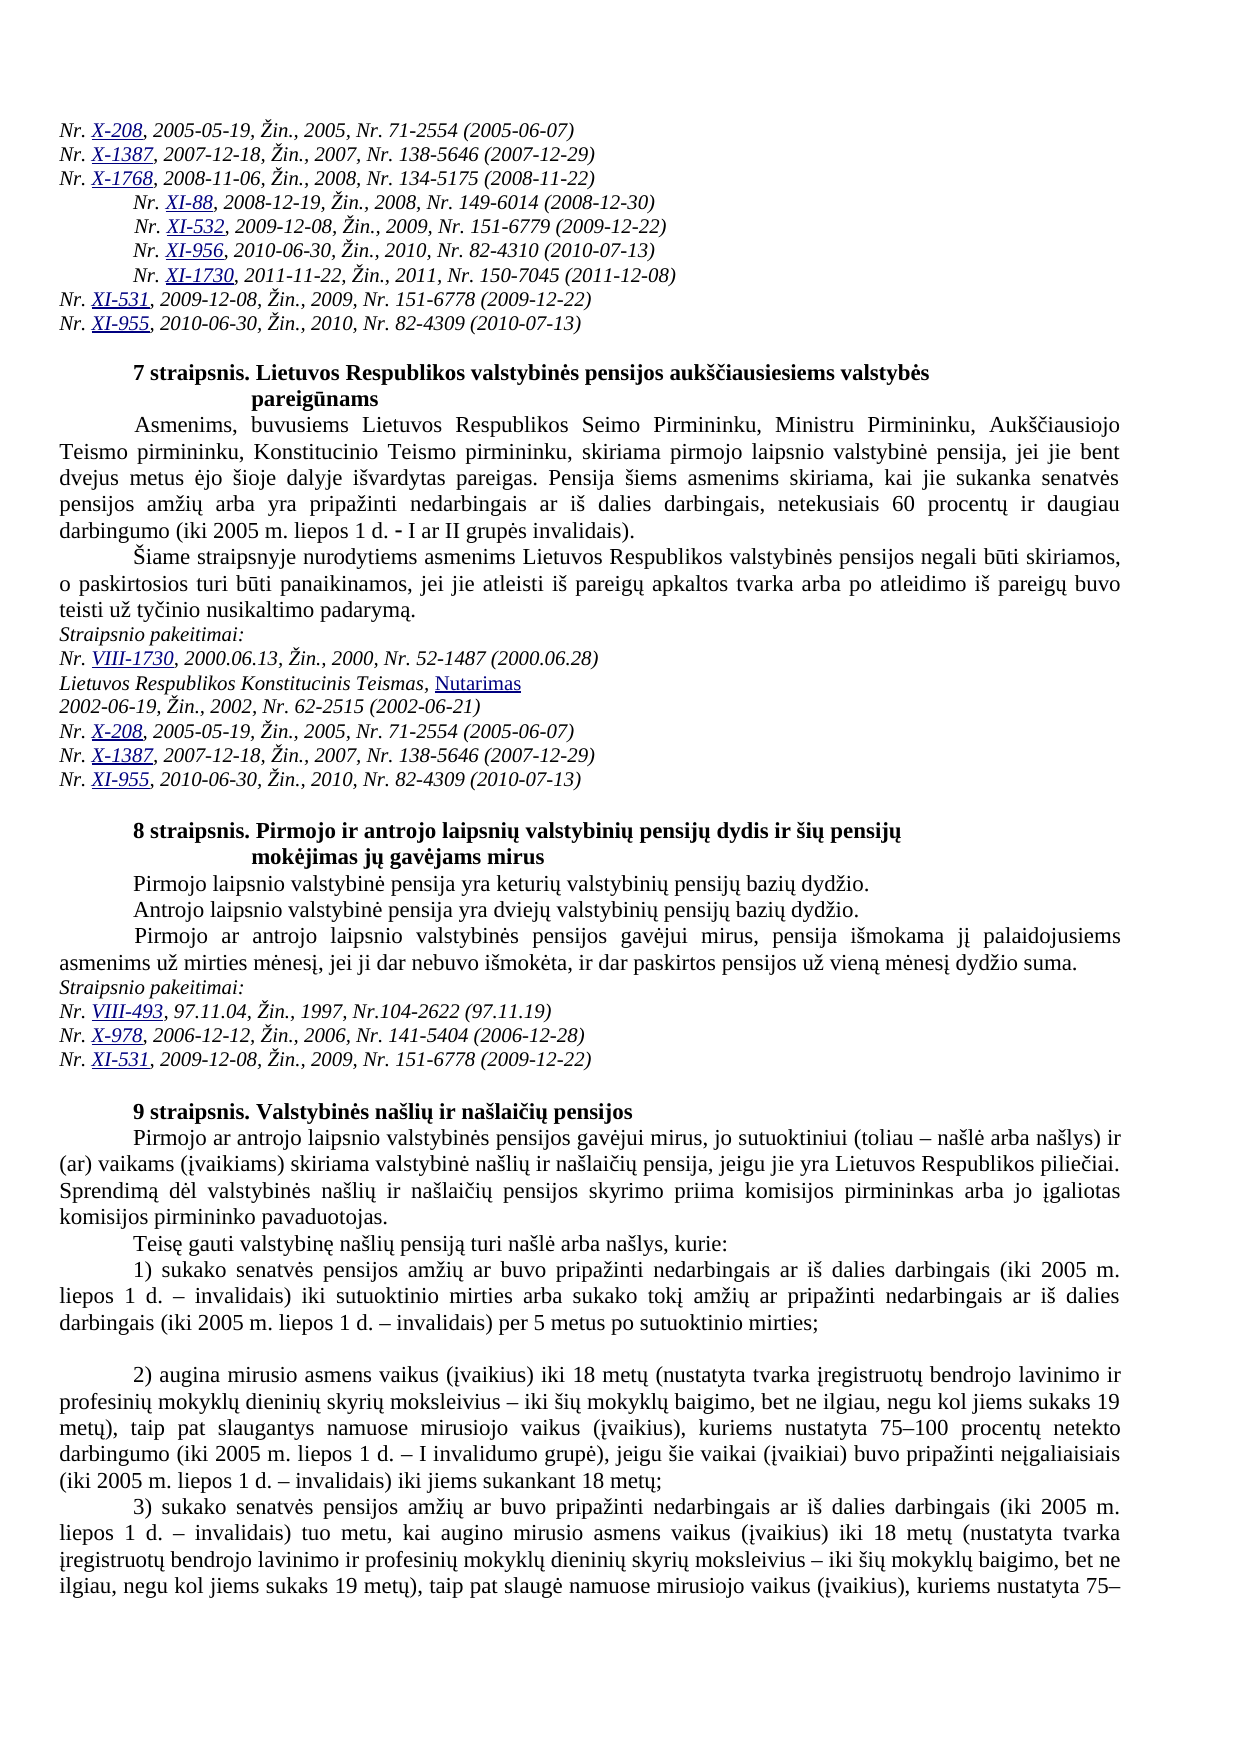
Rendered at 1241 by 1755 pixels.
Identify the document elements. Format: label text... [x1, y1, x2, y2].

text Nr. VIII-1730, 2000.06.13, Žin., 2000, Nr. 52-1487 (2000.06.28) [59, 646, 1122, 670]
text 1) sukako senatvės pensijos amžių ar buvo pripažinti nedarbingais ar iš dalies darbingais (iki 2005 m. liepos 1 d. – invalidais) iki sutuoktinio mirties arba sukako tokį amžių ar pripažinti nedarbingais ar iš dalies darbingais (iki 2005 m. liepos 1 d. – invalidais) per 5 metus po sutuoktinio mirties; [59, 1256, 1122, 1335]
text Pirmojo ar antrojo laipsnio valstybinės pensijos gavėjui mirus, pensija išmokama jį palaidojusiems asmenims už mirties mėnesį, jei ji dar nebuvo išmokėta, ir dar paskirtos pensijos už vieną mėnesį dydžio suma. [59, 922, 1122, 975]
text Nr. X-1387, 2007-12-18, Žin., 2007, Nr. 138-5646 (2007-12-29) [59, 743, 1122, 767]
text 8 straipsnis. Pirmojo ir antrojo laipsnių valstybinių pensijų dydis ir šių pensijų [59, 817, 1122, 843]
text Straipsnio pakeitimai: [59, 975, 1122, 999]
text Nr. XI-531, 2009-12-08, Žin., 2009, Nr. 151-6778 (2009-12-22) [59, 1047, 1122, 1071]
text 9 straipsnis. Valstybinės našlių ir našlaičių pensijos [59, 1098, 1122, 1124]
text Nr. XI-955, 2010-06-30, Žin., 2010, Nr. 82-4309 (2010-07-13) [59, 767, 1122, 791]
text Nr. XI-956, 2010-06-30, Žin., 2010, Nr. 82-4310 (2010-07-13) [133, 238, 1122, 262]
text pareigūnams [59, 385, 1122, 411]
text Pirmojo ar antrojo laipsnio valstybinės pensijos gavėjui mirus, jo sutuoktiniui (toliau – našlė arba našlys) ir (ar) vaikams (įvaikiams) skiriama valstybinė našlių ir našlaičių pensija, jeigu jie yra Lietuvos Respublikos piliečiai. Sprendimą dėl valstybinės našlių ir našlaičių pensijos skyrimo priima komisijos pirmininkas arba jo įgaliotas komisijos pirmininko pavaduotojas. [59, 1124, 1122, 1229]
text 2) augina mirusio asmens vaikus (įvaikius) iki 18 metų (nustatyta tvarka įregistruotų bendrojo lavinimo ir profesinių mokyklų dieninių skyrių moksleivius – iki šių mokyklų baigimo, bet ne ilgiau, negu kol jiems sukaks 19 metų), taip pat slaugantys namuose mirusiojo vaikus (įvaikius), kuriems nustatyta 75–100 procentų netekto darbingumo (iki 2005 m. liepos 1 d. – I invalidumo grupė), jeigu šie vaikai (įvaikiai) buvo pripažinti neįgaliaisiais (iki 2005 m. liepos 1 d. – invalidais) iki jiems sukankant 18 metų; [59, 1361, 1122, 1493]
text Pirmojo laipsnio valstybinė pensija yra keturių valstybinių pensijų bazių dydžio. [59, 870, 1122, 896]
text Lietuvos Respublikos Konstitucinis Teismas, Nutarimas [59, 670, 1122, 694]
text mokėjimas jų gavėjams mirus [59, 843, 1122, 870]
text Nr. X-1387, 2007-12-18, Žin., 2007, Nr. 138-5646 (2007-12-29) [59, 142, 1122, 166]
text Nr. X-208, 2005-05-19, Žin., 2005, Nr. 71-2554 (2005-06-07) [59, 718, 1122, 743]
text Nr. XI-88, 2008-12-19, Žin., 2008, Nr. 149-6014 (2008-12-30) [133, 190, 1122, 214]
text Nr. XI-531, 2009-12-08, Žin., 2009, Nr. 151-6778 (2009-12-22) [59, 287, 1122, 311]
text Nr. XI-955, 2010-06-30, Žin., 2010, Nr. 82-4309 (2010-07-13) [59, 311, 1122, 335]
text Teisę gauti valstybinę našlių pensiją turi našlė arba našlys, kurie: [59, 1229, 1122, 1256]
text Straipsnio pakeitimai: [59, 622, 1122, 646]
text 3) sukako senatvės pensijos amžių ar buvo pripažinti nedarbingais ar iš dalies darbingais (iki 2005 m. liepos 1 d. – invalidais) tuo metu, kai augino mirusio asmens vaikus (įvaikius) iki 18 metų (nustatyta tvarka įregistruotų bendrojo lavinimo ir profesinių mokyklų dieninių skyrių moksleivius – iki šių mokyklų baigimo, bet ne ilgiau, negu kol jiems sukaks 19 metų), taip pat slaugė namuose mirusiojo vaikus (įvaikius), kuriems nustatyta 75– [59, 1493, 1122, 1598]
text Antrojo laipsnio valstybinė pensija yra dviejų valstybinių pensijų bazių dydžio. [59, 896, 1122, 922]
text Šiame straipsnyje nurodytiems asmenims Lietuvos Respublikos valstybinės pensijos negali būti skiriamos, o paskirtosios turi būti panaikinamos, jei jie atleisti iš pareigų apkaltos tvarka arba po atleidimo iš pareigų buvo teisti už tyčinio nusikaltimo padarymą. [59, 543, 1122, 622]
text Nr. X-208, 2005-05-19, Žin., 2005, Nr. 71-2554 (2005-06-07) [59, 118, 1122, 142]
text Nr. X-978, 2006-12-12, Žin., 2006, Nr. 141-5404 (2006-12-28) [59, 1023, 1122, 1047]
text Nr. X-1768, 2008-11-06, Žin., 2008, Nr. 134-5175 (2008-11-22) [59, 166, 1122, 190]
text Nr. XI-532, 2009-12-08, Žin., 2009, Nr. 151-6779 (2009-12-22) [134, 214, 1122, 238]
text 2002-06-19, Žin., 2002, Nr. 62-2515 (2002-06-21) [59, 694, 1122, 718]
text Asmenims, buvusiems Lietuvos Respublikos Seimo Pirmininku, Ministru Pirmininku, Aukščiausiojo Teismo pirmininku, Konstitucinio Teismo pirmininku, skiriama pirmojo laipsnio valstybinė pensija, jei jie bent dvejus metus ėjo šioje dalyje išvardytas pareigas. Pensija šiems asmenims skiriama, kai jie sukanka senatvės pensijos amžių arba yra pripažinti nedarbingais ar iš dalies darbingais, netekusiais 60 procentų ir daugiau darbingumo (iki 2005 m. liepos 1 d.  I ar II grupės invalidais). [59, 411, 1121, 543]
text Nr. VIII-493, 97.11.04, Žin., 1997, Nr.104-2622 (97.11.19) [59, 999, 1122, 1023]
text Nr. XI-1730, 2011-11-22, Žin., 2011, Nr. 150-7045 (2011-12-08) [133, 262, 1122, 287]
text 7 straipsnis. Lietuvos Respublikos valstybinės pensijos aukščiausiesiems valstybės [59, 359, 1122, 385]
